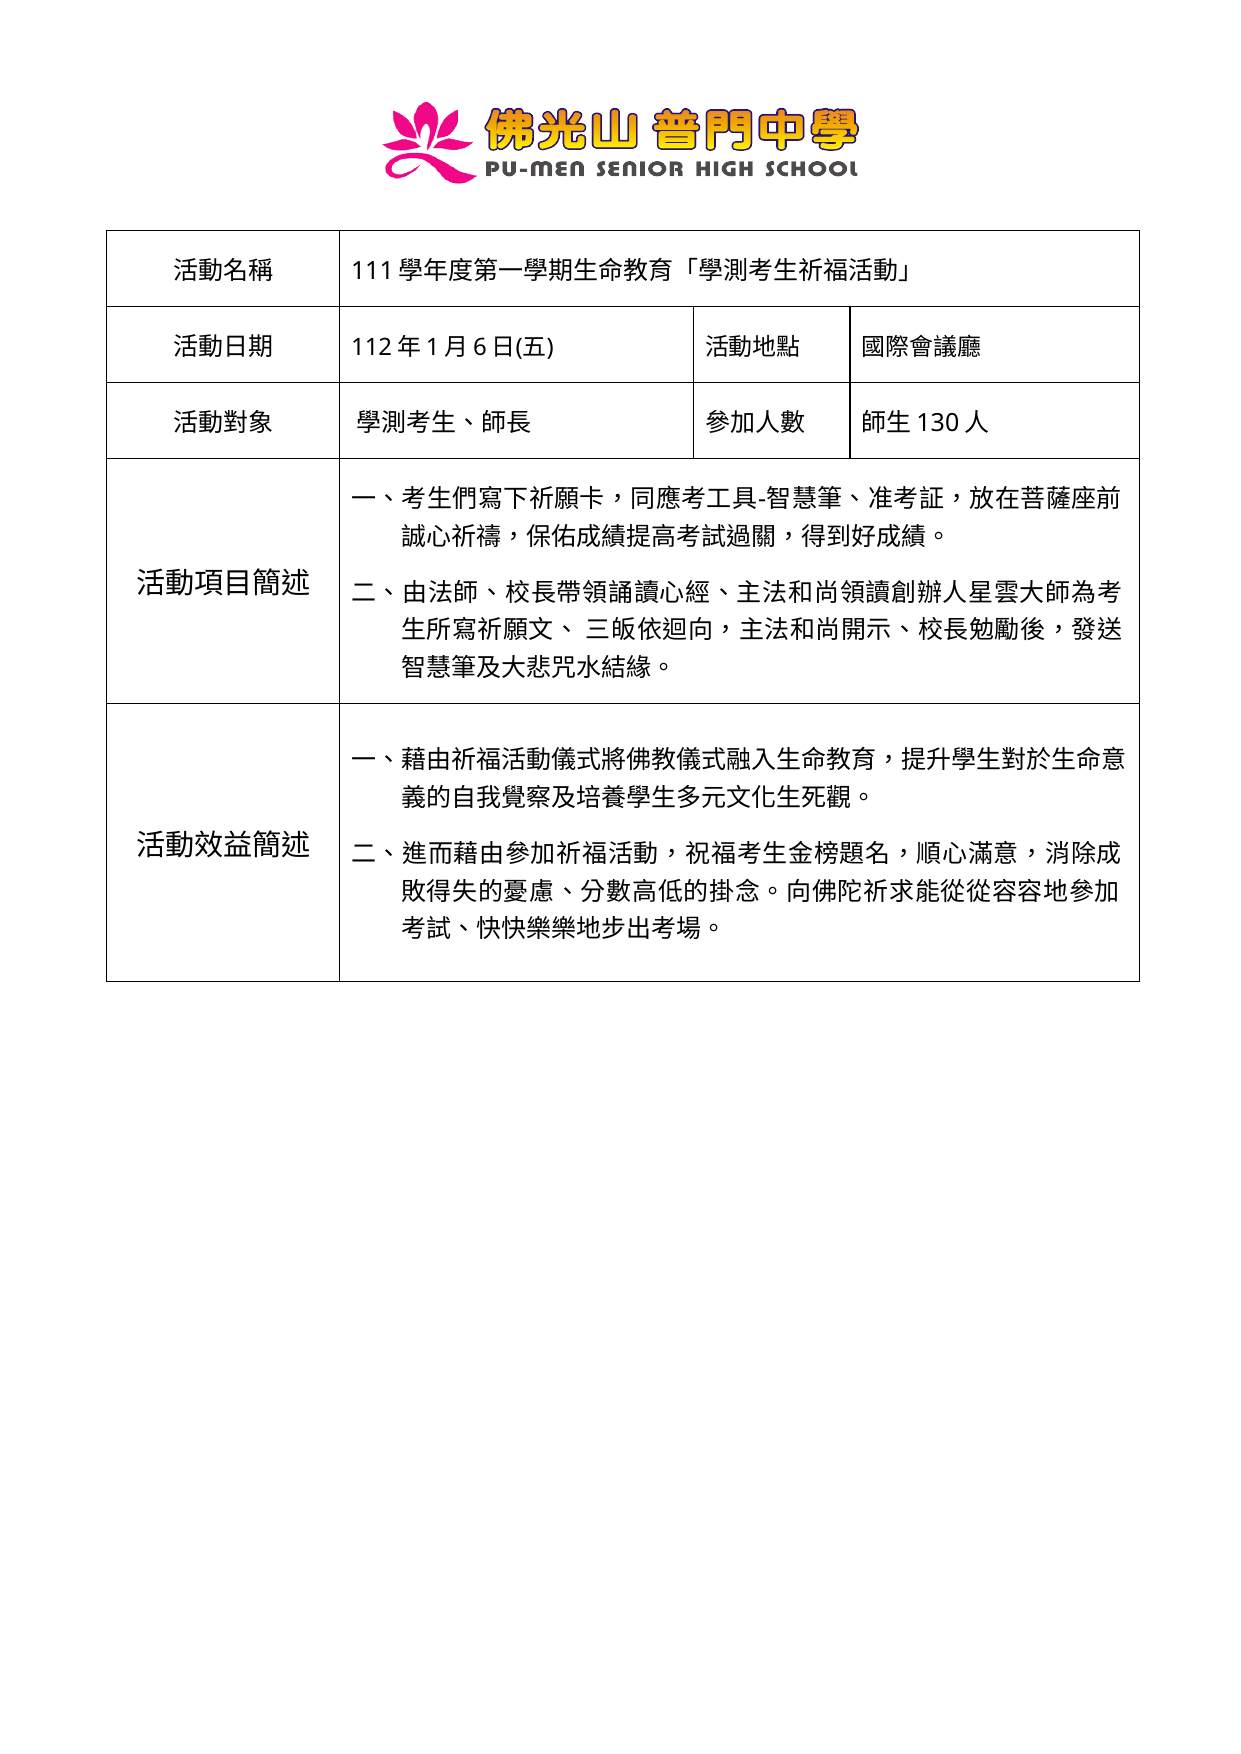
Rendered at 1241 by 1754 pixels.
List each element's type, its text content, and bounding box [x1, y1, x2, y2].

picture [378, 98, 862, 187]
table_header 111學年度第一學期生命教育「學測考生祈福活動」 [340, 231, 1139, 306]
table_cell 112年1月6日(五) [340, 307, 693, 382]
table_cell 活動對象 [107, 383, 339, 458]
table_cell 活動地點 [694, 307, 849, 382]
table_cell 活動效益簡述 [107, 704, 339, 981]
table_cell 一、考生們寫下祈願卡，同應考工具-智慧筆、准考証，放在菩薩座前誠心祈禱，保佑成績提高考試過關，得到好成績。 二、由法師、校長帶領誦讀心經、主法和尚領讀創辦人星雲大師為考生所寫祈願文、 三皈依迴向，主法和尚開示、校長勉勵後，發送智慧筆及大悲咒水結緣。 [340, 459, 1139, 703]
table_cell 活動日期 [107, 307, 339, 382]
table_cell 學測考生、師長 [340, 383, 693, 458]
table_cell 活動項目簡述 [107, 459, 339, 703]
table_cell 參加人數 [694, 383, 849, 458]
table_cell 一、藉由祈福活動儀式將佛教儀式融入生命教育，提升學生對於生命意義的自我覺察及培養學生多元文化生死觀。 二、進而藉由參加祈福活動，祝福考生金榜題名，順心滿意，消除成敗得失的憂慮、分數高低的掛念。向佛陀祈求能從從容容地參加考試、快快樂樂地步出考場。 [340, 704, 1139, 981]
table_cell 師生130人 [851, 383, 1139, 458]
table_cell 國際會議廳 [851, 307, 1139, 382]
table_header 活動名稱 [107, 231, 339, 306]
